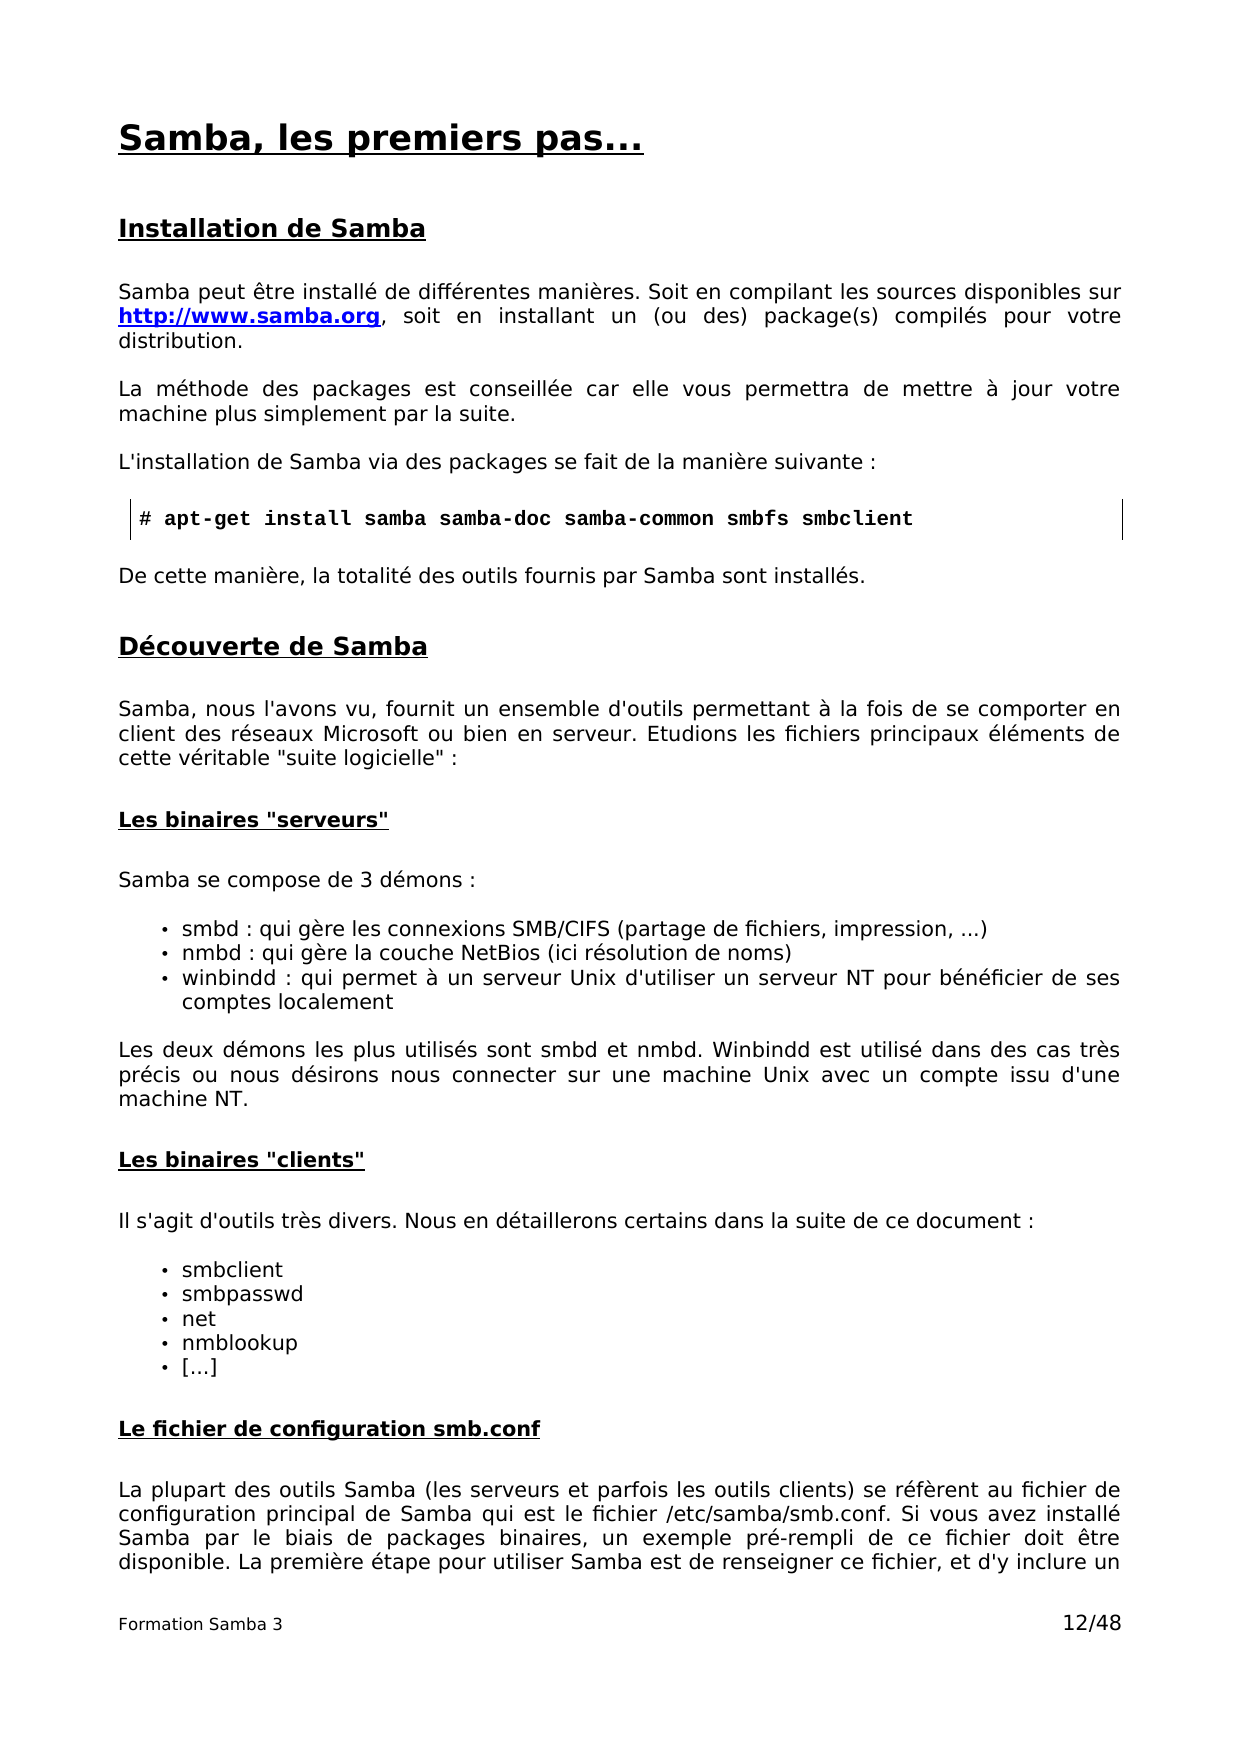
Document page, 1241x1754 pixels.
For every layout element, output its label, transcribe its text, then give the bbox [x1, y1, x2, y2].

list nmbd : qui gère la couche NetBios (ici résolution de noms) [162, 941, 1122, 966]
text Samba peut être installé de différentes manières. Soit en compilant les sources disponibles sur http://www.samba.org, soit en installant un (ou des) package(s) compilés pour votre distribution. [118, 280, 1122, 353]
text De cette manière, la totalité des outils fournis par Samba sont installés. [118, 564, 1122, 588]
list smbpasswd [162, 1282, 1122, 1307]
list net [162, 1307, 1122, 1331]
subtitle Les binaires "serveurs" [118, 808, 1122, 832]
text # apt-get install samba samba-doc samba-common smbfs smbclient [131, 499, 1122, 540]
subtitle Installation de Samba [118, 214, 1122, 244]
list [...] [162, 1355, 1122, 1379]
text Les deux démons les plus utilisés sont smbd et nmbd. Winbindd est utilisé dans des cas très précis ou nous désirons nous connecter sur une machine Unix avec un compte issu d'une machine NT. [118, 1038, 1122, 1111]
list nmblookup [162, 1331, 1122, 1355]
subtitle Découverte de Samba [118, 632, 1122, 661]
subtitle Samba, les premiers pas... [118, 118, 1122, 159]
subtitle Le fichier de configuration smb.conf [118, 1417, 1122, 1441]
text Samba se compose de 3 démons : [118, 869, 1122, 893]
list winbindd : qui permet à un serveur Unix d'utiliser un serveur NT pour bénéficier de ses comptes localement [162, 966, 1122, 1014]
subtitle Les binaires "clients" [118, 1149, 1122, 1173]
text Samba, nous l'avons vu, fournit un ensemble d'outils permettant à la fois de se comporter en client des réseaux Microsoft ou bien en serveur. Etudions les fichiers principaux éléments de cette véritable "suite logicielle" : [118, 698, 1122, 770]
list smbclient [162, 1258, 1122, 1282]
list smbd : qui gère les connexions SMB/CIFS (partage de fichiers, impression, ...) [162, 917, 1122, 941]
text La méthode des packages est conseillée car elle vous permettra de mettre à jour votre machine plus simplement par la suite. [118, 377, 1122, 426]
text Il s'agit d'outils très divers. Nous en détaillerons certains dans la suite de ce document : [118, 1209, 1122, 1234]
text L'installation de Samba via des packages se fait de la manière suivante : [118, 450, 1122, 474]
text La plupart des outils Samba (les serveurs et parfois les outils clients) se réfèrent au fichier de configuration principal de Samba qui est le fichier /etc/samba/smb.conf. Si vous avez installé Samba par le biais de packages binaires, un exemple pré-rempli de ce fichier doit être disponible. La première étape pour utiliser Samba est de renseigner ce fichier, et d'y inclure un [118, 1478, 1122, 1575]
